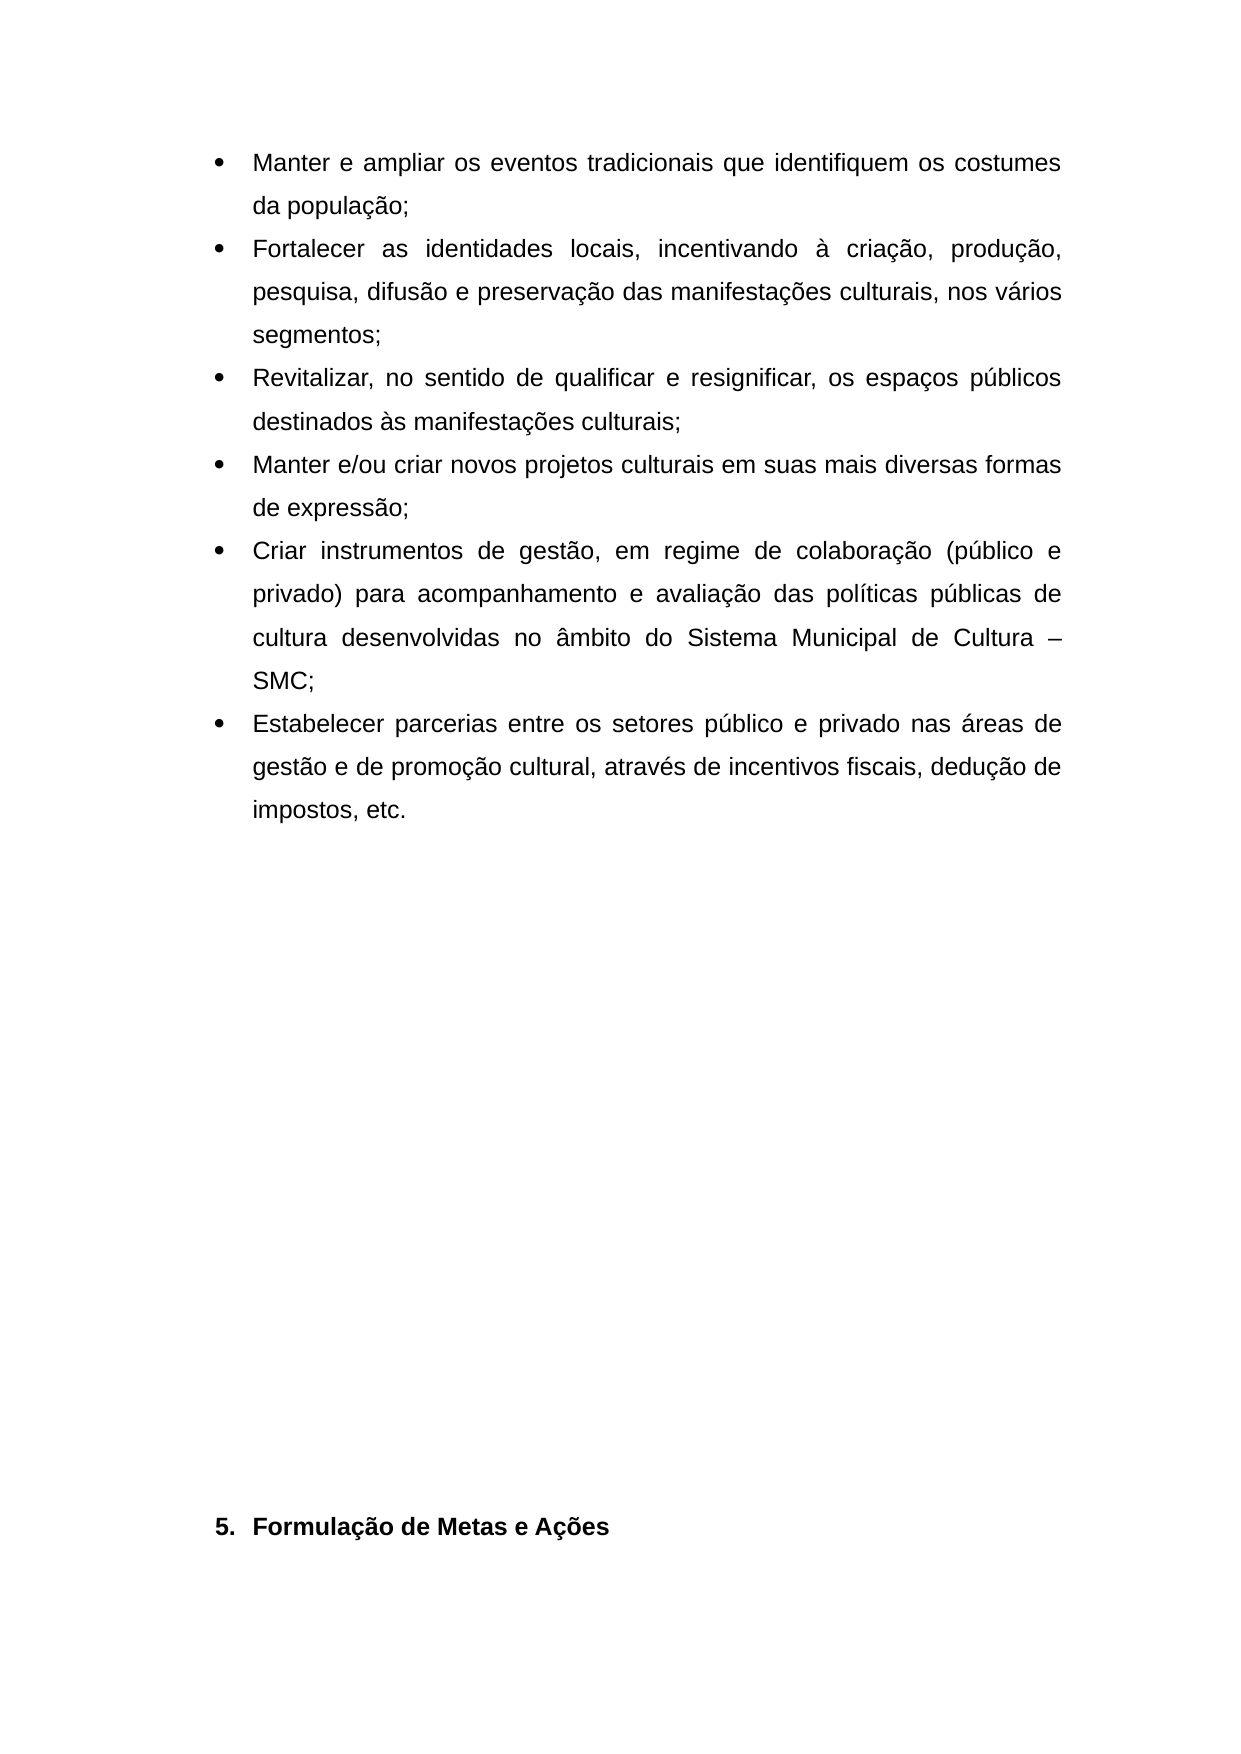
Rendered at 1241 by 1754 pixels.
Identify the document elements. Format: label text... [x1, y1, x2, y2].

subtitle Formulação de Metas e Ações [215, 1512, 1063, 1541]
list Criar instrumentos de gestão, em regime de colaboração (público e privado) para acompanhamento e avaliação das políticas públicas de cultura desenvolvidas no âmbito do Sistema Municipal de Cultura – SMC; [215, 536, 1063, 694]
list Manter e ampliar os eventos tradicionais que identifiquem os costumes da população; [215, 148, 1063, 219]
list Fortalecer as identidades locais, incentivando à criação, produção, pesquisa, difusão e preservação das manifestações culturais, nos vários segmentos; [215, 234, 1063, 349]
list Revitalizar, no sentido de qualificar e resignificar, os espaços públicos destinados às manifestações culturais; [215, 363, 1063, 435]
list Manter e/ou criar novos projetos culturais em suas mais diversas formas de expressão; [215, 450, 1063, 522]
list Estabelecer parcerias entre os setores público e privado nas áreas de gestão e de promoção cultural, através de incentivos fiscais, dedução de impostos, etc. [215, 709, 1063, 824]
